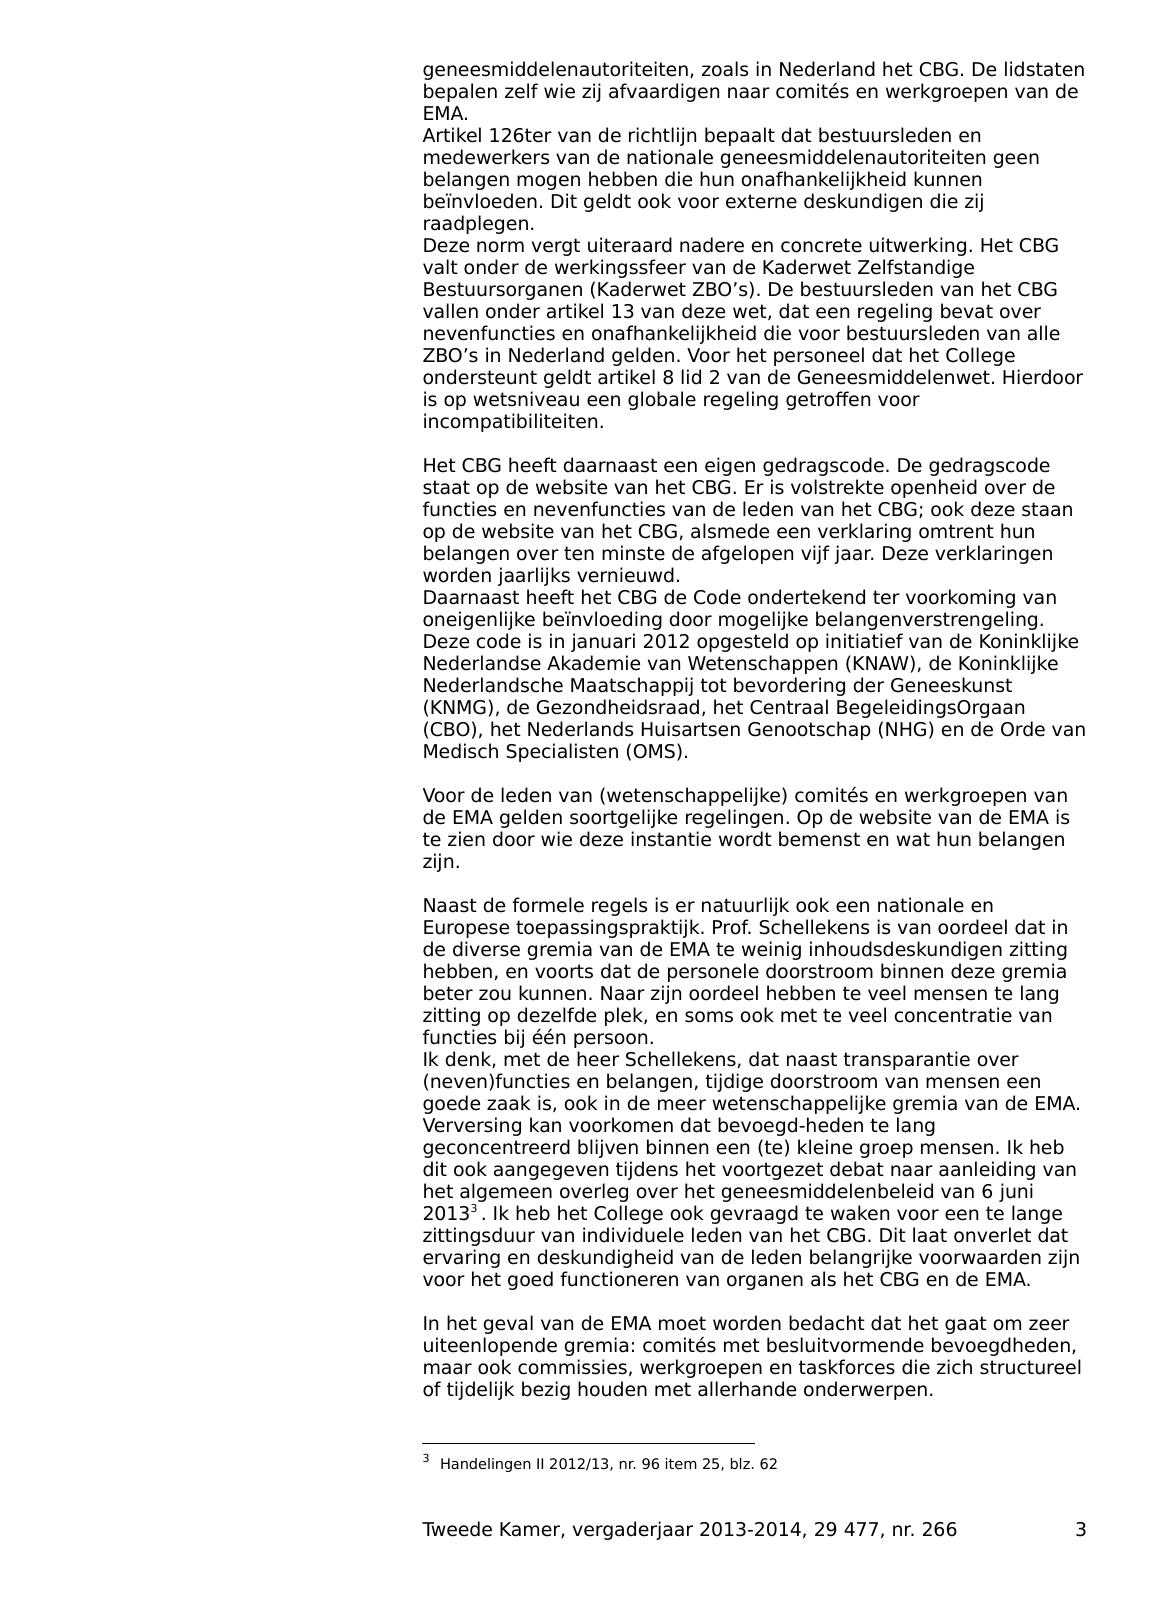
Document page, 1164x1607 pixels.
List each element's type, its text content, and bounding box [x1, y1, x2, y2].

text In het geval van de EMA moet worden bedacht dat het gaat om zeer uiteenlopende gremia: comités met besluitvormende bevoegdheden, maar ook commissies, werkgroepen en taskforces die zich structureel of tijdelijk bezig houden met allerhande onderwerpen. [422, 1313, 1087, 1401]
text Handelingen II 2012/13, nr. 96 item 25, blz. 62 [422, 1452, 1087, 1474]
text Daarnaast heeft het CBG de Code ondertekend ter voorkoming van oneigenlijke beïnvloeding door mogelijke belangenverstrengeling. Deze code is in januari 2012 opgesteld op initiatief van de Koninklijke Nederlandse Akademie van Wetenschappen (KNAW), de Koninklijke Nederlandsche Maatschappij tot bevordering der Geneeskunst (KNMG), de Gezondheidsraad, het Centraal BegeleidingsOrgaan (CBO), het Nederlands Huisartsen Genootschap (NHG) en de Orde van Medisch Specialisten (OMS). [422, 587, 1087, 763]
text Ik denk, met de heer Schellekens, dat naast transparantie over (neven)functies en belangen, tijdige doorstroom van mensen een goede zaak is, ook in de meer wetenschappelijke gremia van de EMA. Verversing kan voorkomen dat bevoegd-heden te lang geconcentreerd blijven binnen een (te) kleine groep mensen. Ik heb dit ook aangegeven tijdens het voortgezet debat naar aanleiding van het algemeen overleg over het geneesmiddelenbeleid van 6 juni 2013. Ik heb het College ook gevraagd te waken voor een te lange zittingsduur van individuele leden van het CBG. Dit laat onverlet dat ervaring en deskundigheid van de leden belangrijke voorwaarden zijn voor het goed functioneren van organen als het CBG en de EMA. [422, 1049, 1087, 1291]
text Artikel 126ter van de richtlijn bepaalt dat bestuursleden en medewerkers van de nationale geneesmiddelenautoriteiten geen belangen mogen hebben die hun onafhankelijkheid kunnen beïnvloeden. Dit geldt ook voor externe deskundigen die zij raadplegen. [422, 125, 1087, 235]
text Het CBG heeft daarnaast een eigen gedragscode. De gedragscode staat op de website van het CBG. Er is volstrekte openheid over de functies en nevenfuncties van de leden van het CBG; ook deze staan op de website van het CBG, alsmede een verklaring omtrent hun belangen over ten minste de afgelopen vijf jaar. Deze verklaringen worden jaarlijks vernieuwd. [422, 455, 1087, 587]
text Naast de formele regels is er natuurlijk ook een nationale en Europese toepassingspraktijk. Prof. Schellekens is van oordeel dat in de diverse gremia van de EMA te weinig inhoudsdeskundigen zitting hebben, en voorts dat de personele doorstroom binnen deze gremia beter zou kunnen. Naar zijn oordeel hebben te veel mensen te lang zitting op dezelfde plek, en soms ook met te veel concentratie van functies bij één persoon. [422, 895, 1087, 1049]
text Voor de leden van (wetenschappelijke) comités en werkgroepen van de EMA gelden soortgelijke regelingen. Op de website van de EMA is te zien door wie deze instantie wordt bemenst en wat hun belangen zijn. [422, 785, 1087, 873]
text geneesmiddelenautoriteiten, zoals in Nederland het CBG. De lidstaten bepalen zelf wie zij afvaardigen naar comités en werkgroepen van de EMA. [422, 59, 1087, 125]
text Deze norm vergt uiteraard nadere en concrete uitwerking. Het CBG valt onder de werkingssfeer van de Kaderwet Zelfstandige Bestuursorganen (Kaderwet ZBO’s). De bestuursleden van het CBG vallen onder artikel 13 van deze wet, dat een regeling bevat over nevenfuncties en onafhankelijkheid die voor bestuursleden van alle ZBO’s in Nederland gelden. Voor het personeel dat het College ondersteunt geldt artikel 8 lid 2 van de Geneesmiddelenwet. Hierdoor is op wetsniveau een globale regeling getroffen voor incompatibiliteiten. [422, 235, 1087, 433]
